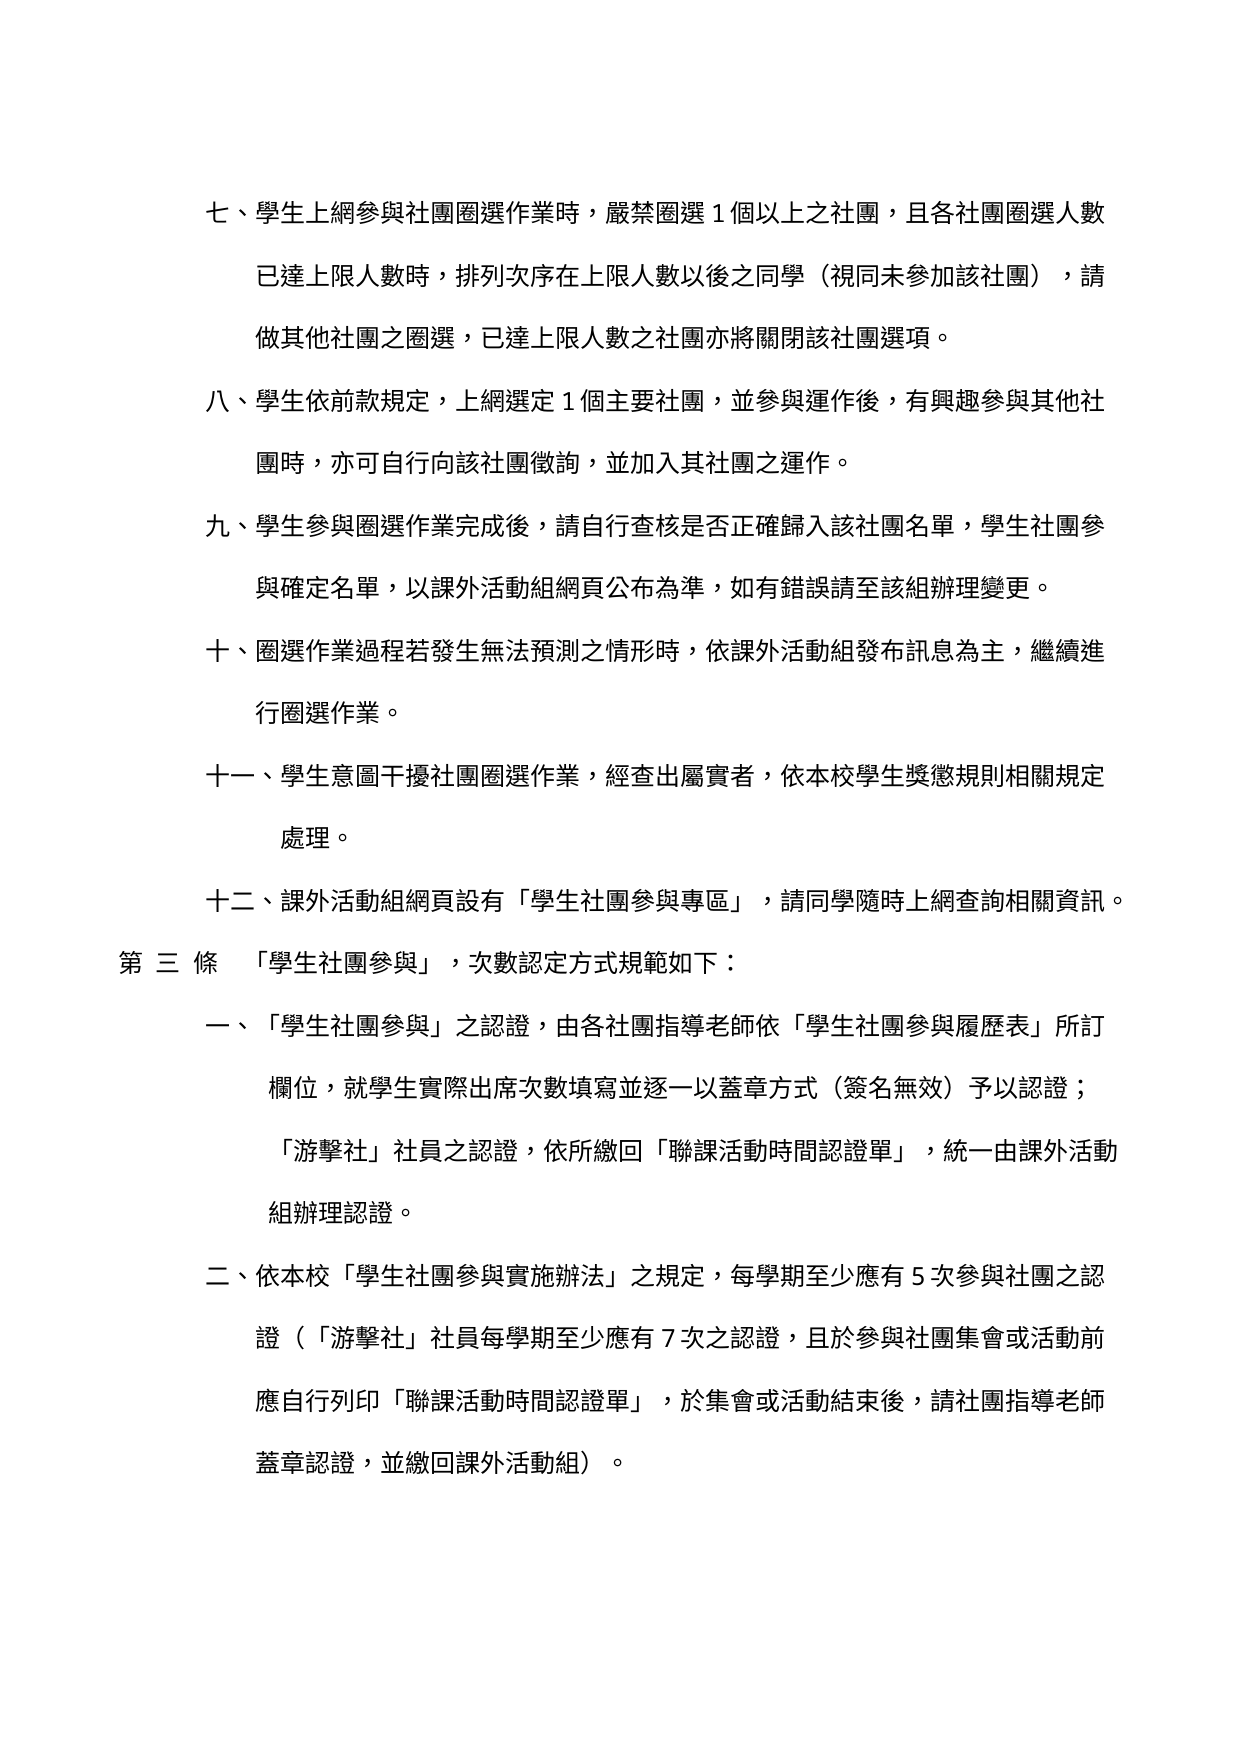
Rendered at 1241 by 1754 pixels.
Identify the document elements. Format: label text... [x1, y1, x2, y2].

text 一、「學生社團參與」之認證，由各社團指導老師依「學生社團參與履歷表」所訂欄位，就學生實際出席次數填寫並逐一以蓋章方式（簽名無效）予以認證；「游擊社」社員之認證，依所繳回「聯課活動時間認證單」，統一由課外活動組辦理認證。 [206, 982, 1122, 1232]
text 九、學生參與圈選作業完成後，請自行查核是否正確歸入該社團名單，學生社團參與確定名單，以課外活動組網頁公布為準，如有錯誤請至該組辦理變更。 [206, 482, 1122, 607]
text 二、依本校「學生社團參與實施辦法」之規定，每學期至少應有5次參與社團之認證（「游擊社」社員每學期至少應有7次之認證，且於參與社團集會或活動前應自行列印「聯課活動時間認證單」，於集會或活動結束後，請社團指導老師蓋章認證，並繳回課外活動組）。 [206, 1232, 1122, 1482]
text 十二、課外活動組網頁設有「學生社團參與專區」，請同學隨時上網查詢相關資訊。 [206, 857, 1122, 920]
text 十一、學生意圖干擾社團圈選作業，經查出屬實者，依本校學生獎懲規則相關規定處理。 [206, 732, 1122, 857]
text 十、圈選作業過程若發生無法預測之情形時，依課外活動組發布訊息為主，繼續進行圈選作業。 [206, 607, 1122, 732]
text 八、學生依前款規定，上網選定1個主要社團，並參與運作後，有興趣參與其他社團時，亦可自行向該社團徵詢，並加入其社團之運作。 [206, 357, 1122, 482]
text 第 三 條 「學生社團參與」，次數認定方式規範如下： [118, 920, 1122, 982]
text 七、學生上網參與社團圈選作業時，嚴禁圈選1個以上之社團，且各社團圈選人數已達上限人數時，排列次序在上限人數以後之同學（視同未參加該社團），請做其他社團之圈選，已達上限人數之社團亦將關閉該社團選項。 [206, 170, 1122, 357]
